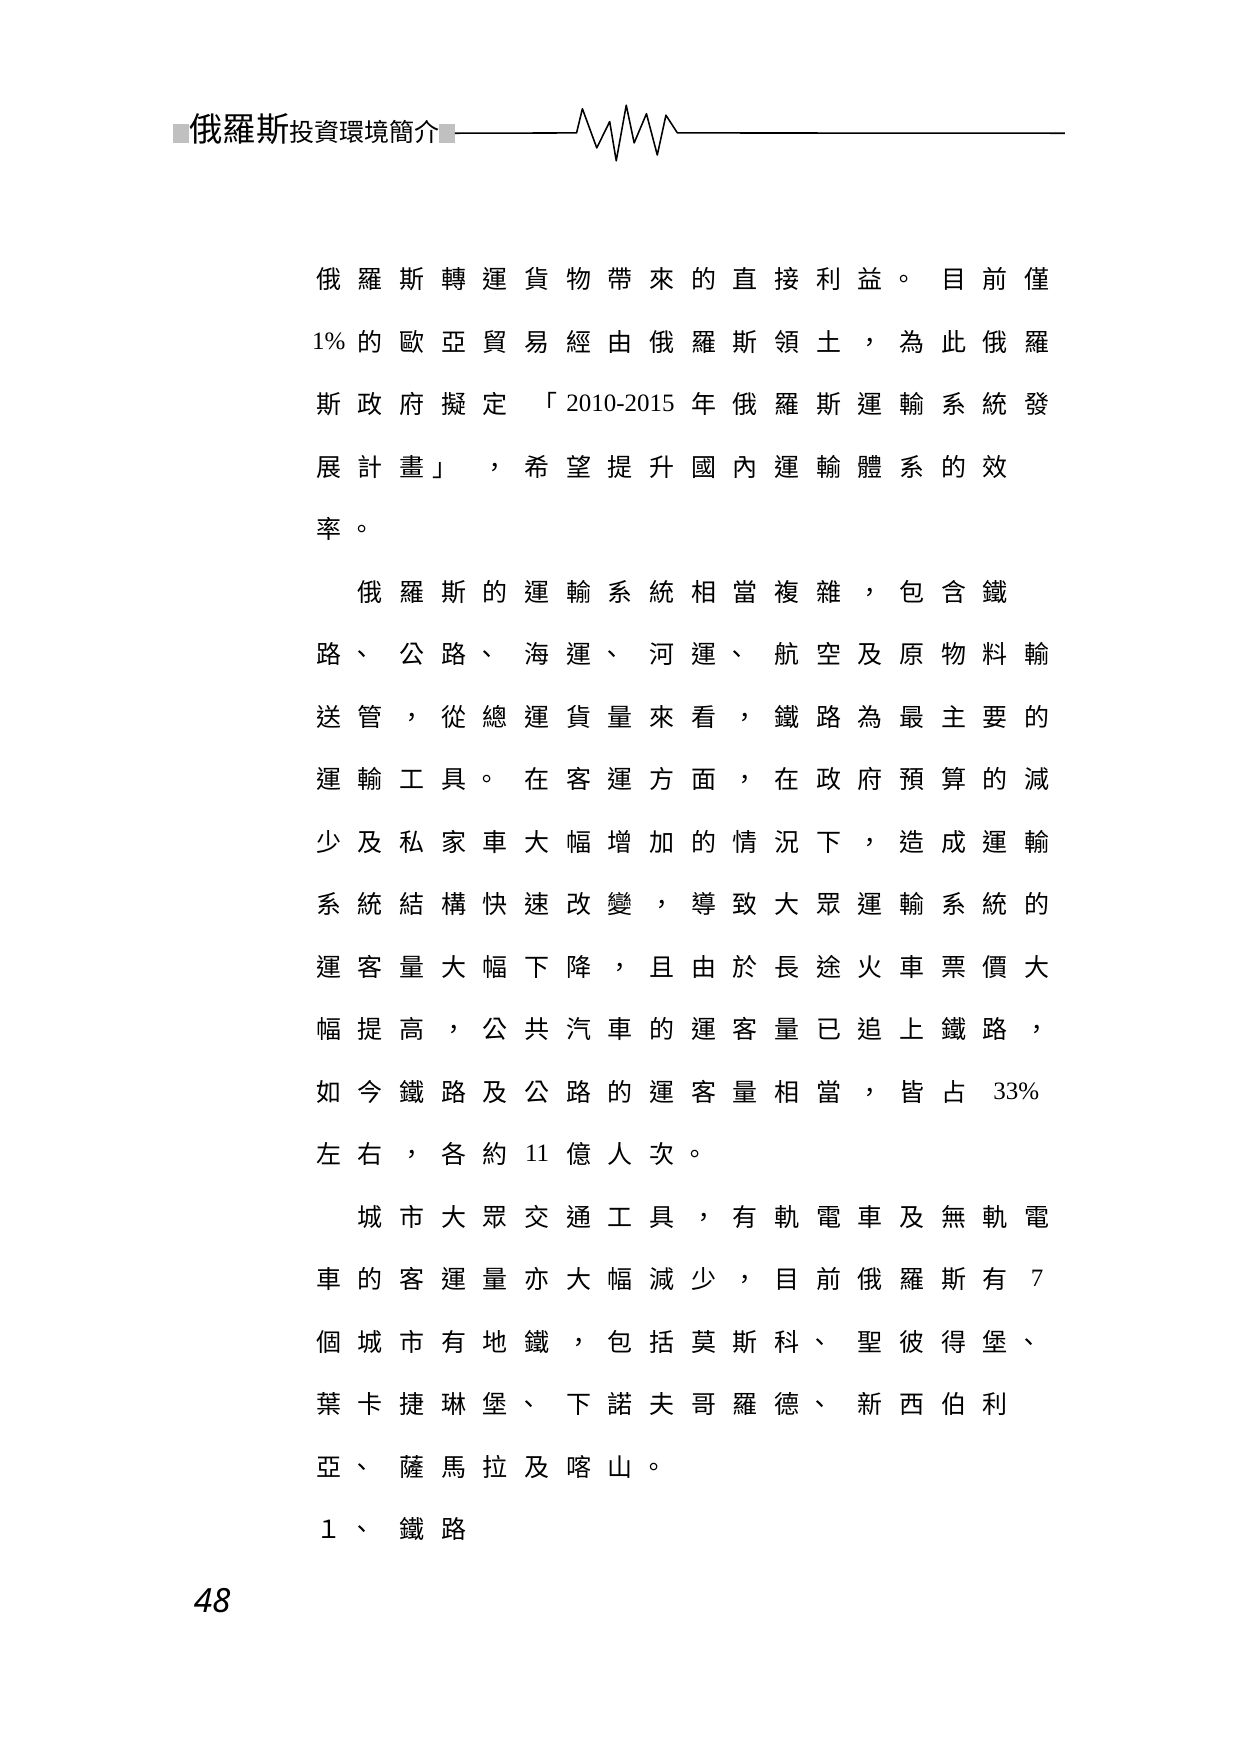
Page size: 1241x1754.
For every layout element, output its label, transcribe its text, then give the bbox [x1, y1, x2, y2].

text １、鐵路 [281, 1486, 1058, 1549]
text 俄羅斯轉運貨物帶來的直接利益。目前僅1%的歐亞貿易經由俄羅斯領土，為此俄羅斯政府擬定「2010-2015年俄羅斯運輸系統發展計畫」，希望提升國內運輸體系的效率。 [281, 236, 1058, 549]
text 俄羅斯的運輸系統相當複雜，包含鐵路、公路、海運、河運、航空及原物料輸送管，從總運貨量來看，鐵路為最主要的運輸工具。在客運方面，在政府預算的減少及私家車大幅增加的情況下，造成運輸系統結構快速改變，導致大眾運輸系統的運客量大幅下降，且由於長途火車票價大幅提高，公共汽車的運客量已追上鐵路，如今鐵路及公路的運客量相當，皆占33%左右，各約11億人次。 [281, 549, 1058, 1174]
text 城市大眾交通工具，有軌電車及無軌電車的客運量亦大幅減少，目前俄羅斯有7個城市有地鐵，包括莫斯科、聖彼得堡、葉卡捷琳堡、下諾夫哥羅德、新西伯利亞、薩馬拉及喀山。 [281, 1174, 1058, 1486]
